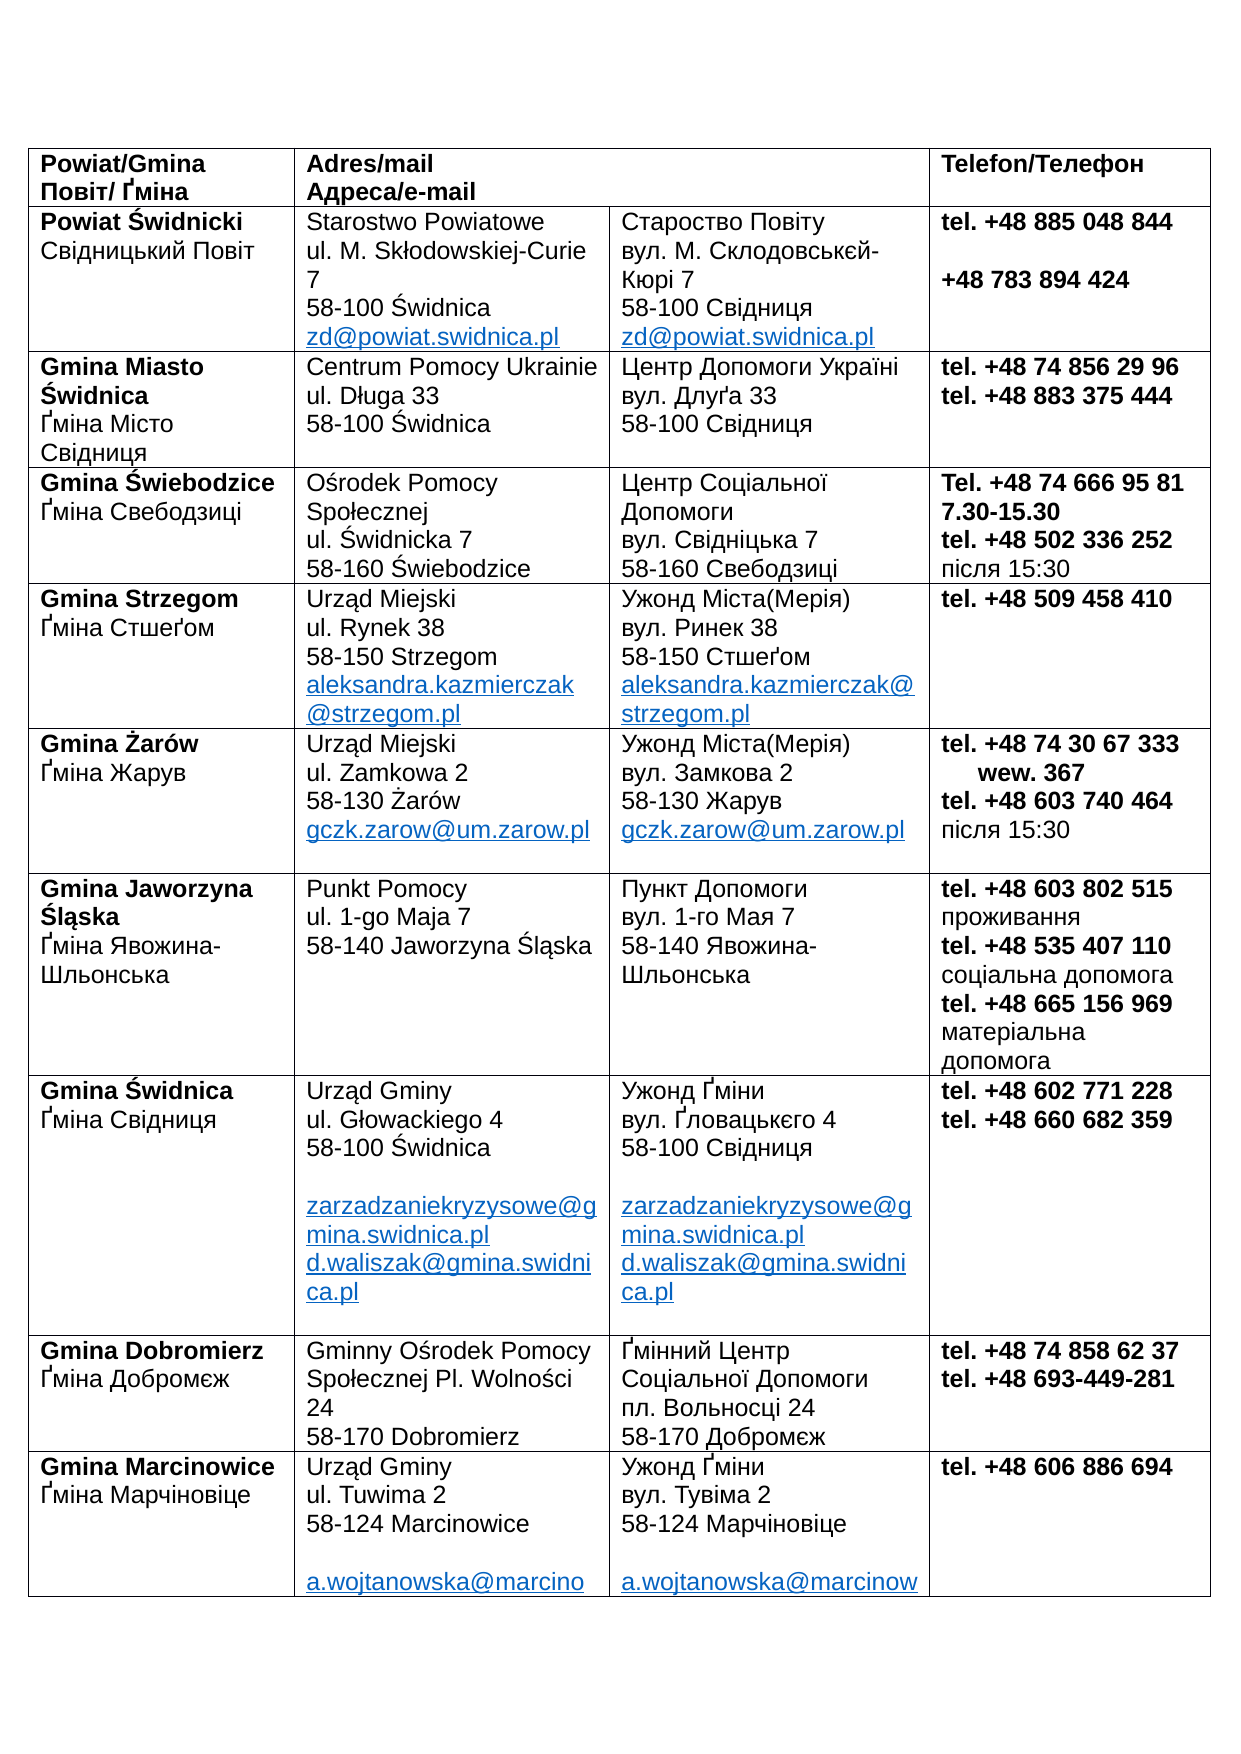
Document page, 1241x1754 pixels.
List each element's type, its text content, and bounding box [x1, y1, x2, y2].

table_cell Gmina Żarów Ґміна Жарув [29, 729, 294, 873]
table_cell Центр Допомоги Україні вул. Длуґа 33 58-100 Свідниця [610, 352, 929, 467]
table_cell Gmina Świebodzice Ґміна Свебодзиці [29, 468, 294, 583]
table_cell Urząd Gminy ul. Głowackiego 4 58-100 Świdnica zarzadzaniekryzysowe@gmina.swidnica.pl d.waliszak@gmina.swidnica.pl [295, 1076, 609, 1335]
table_cell Urząd Miejski ul. Rynek 38 58-150 Strzegom aleksandra.kazmierczak@strzegom.pl [295, 584, 609, 728]
table_cell tel. +48 602 771 228 tel. +48 660 682 359 [930, 1076, 1210, 1335]
table_cell Gmina Marcinowice Ґміна Марчіновіце [29, 1452, 294, 1596]
table_cell Punkt Pomocy ul. 1-go Maja 7 58-140 Jaworzyna Śląska [295, 874, 609, 1075]
table_cell Gmina Miasto Świdnica Ґміна Місто Свідниця [29, 352, 294, 467]
table_header Adres/mail Адреса/e-mail [295, 149, 929, 206]
table_cell Ужонд Ґміни вул. Ґловацькєго 4 58-100 Свідниця zarzadzaniekryzysowe@gmina.swidnica.pl d.waliszak@gmina.swidnica.pl [610, 1076, 929, 1335]
table_cell Powiat Świdnicki Свідницький Повіт [29, 207, 294, 351]
table_cell tel. +48 509 458 410 [930, 584, 1210, 728]
table_cell Tel. +48 74 666 95 81 7.30-15.30 tel. +48 502 336 252 після 15:30 [930, 468, 1210, 583]
table_cell Starostwo Powiatowe ul. M. Skłodowskiej-Curie 7 58-100 Świdnica zd@powiat.swidnica.pl [295, 207, 609, 351]
table_cell Gmina Dobromierz Ґміна Добромєж [29, 1336, 294, 1451]
table_cell Ужонд Міста(Мерія) вул. Ринек 38 58-150 Стшеґом aleksandra.kazmierczak@strzegom.pl [610, 584, 929, 728]
table_cell Urząd Miejski ul. Zamkowa 2 58-130 Żarów gczk.zarow@um.zarow.pl [295, 729, 609, 873]
table_cell Gminny Ośrodek Pomocy Społecznej Pl. Wolności 24 58-170 Dobromierz [295, 1336, 609, 1451]
table_cell Gmina Strzegom Ґміна Стшеґом [29, 584, 294, 728]
table_cell Urząd Gminy ul. Tuwima 2 58-124 Marcinowice a.wojtanowska@marcino [295, 1452, 609, 1596]
table_cell Gmina Jaworzyna Śląska Ґміна Явожина-Шльонська [29, 874, 294, 1075]
table_header Powiat/Gmina Повіт/ Ґміна [29, 149, 294, 206]
table_header Telefon/Телефон [930, 149, 1210, 206]
table_cell Центр Соціальної Допомоги вул. Свідніцька 7 58-160 Свебодзиці [610, 468, 929, 583]
table_cell tel. +48 885 048 844 +48 783 894 424 [930, 207, 1210, 351]
table_cell Ośrodek Pomocy Społecznej ul. Świdnicka 7 58-160 Świebodzice [295, 468, 609, 583]
table_cell Centrum Pomocy Ukrainie ul. Długa 33 58-100 Świdnica [295, 352, 609, 467]
table_cell Gmina Świdnica Ґміна Свідниця [29, 1076, 294, 1335]
table_cell Ґмінний Центр Соціальної Допомоги пл. Вольносці 24 58-170 Добромєж [610, 1336, 929, 1451]
table_cell Староство Повіту вул. М. Склодовськєй-Кюрі 7 58-100 Свідниця zd@powiat.swidnica.pl [610, 207, 929, 351]
table_cell Пункт Допомоги вул. 1-го Мая 7 58-140 Явожина-Шльонська [610, 874, 929, 1075]
table_cell tel. +48 74 30 67 333 wew. 367 tel. +48 603 740 464 після 15:30 [930, 729, 1210, 873]
table_cell tel. +48 603 802 515 проживання tel. +48 535 407 110 соціальна допомога tel. +48 665 156 969 матеріальна допомога [930, 874, 1210, 1075]
table_cell tel. +48 74 858 62 37 tel. +48 693-449-281 [930, 1336, 1210, 1451]
table_cell Ужонд Міста(Мерія) вул. Замкова 2 58-130 Жарув gczk.zarow@um.zarow.pl [610, 729, 929, 873]
table_cell tel. +48 606 886 694 [930, 1452, 1210, 1596]
table_cell tel. +48 74 856 29 96 tel. +48 883 375 444 [930, 352, 1210, 467]
table_cell Ужонд Ґміни вул. Тувіма 2 58-124 Марчіновіце a.wojtanowska@marcinow [610, 1452, 929, 1596]
